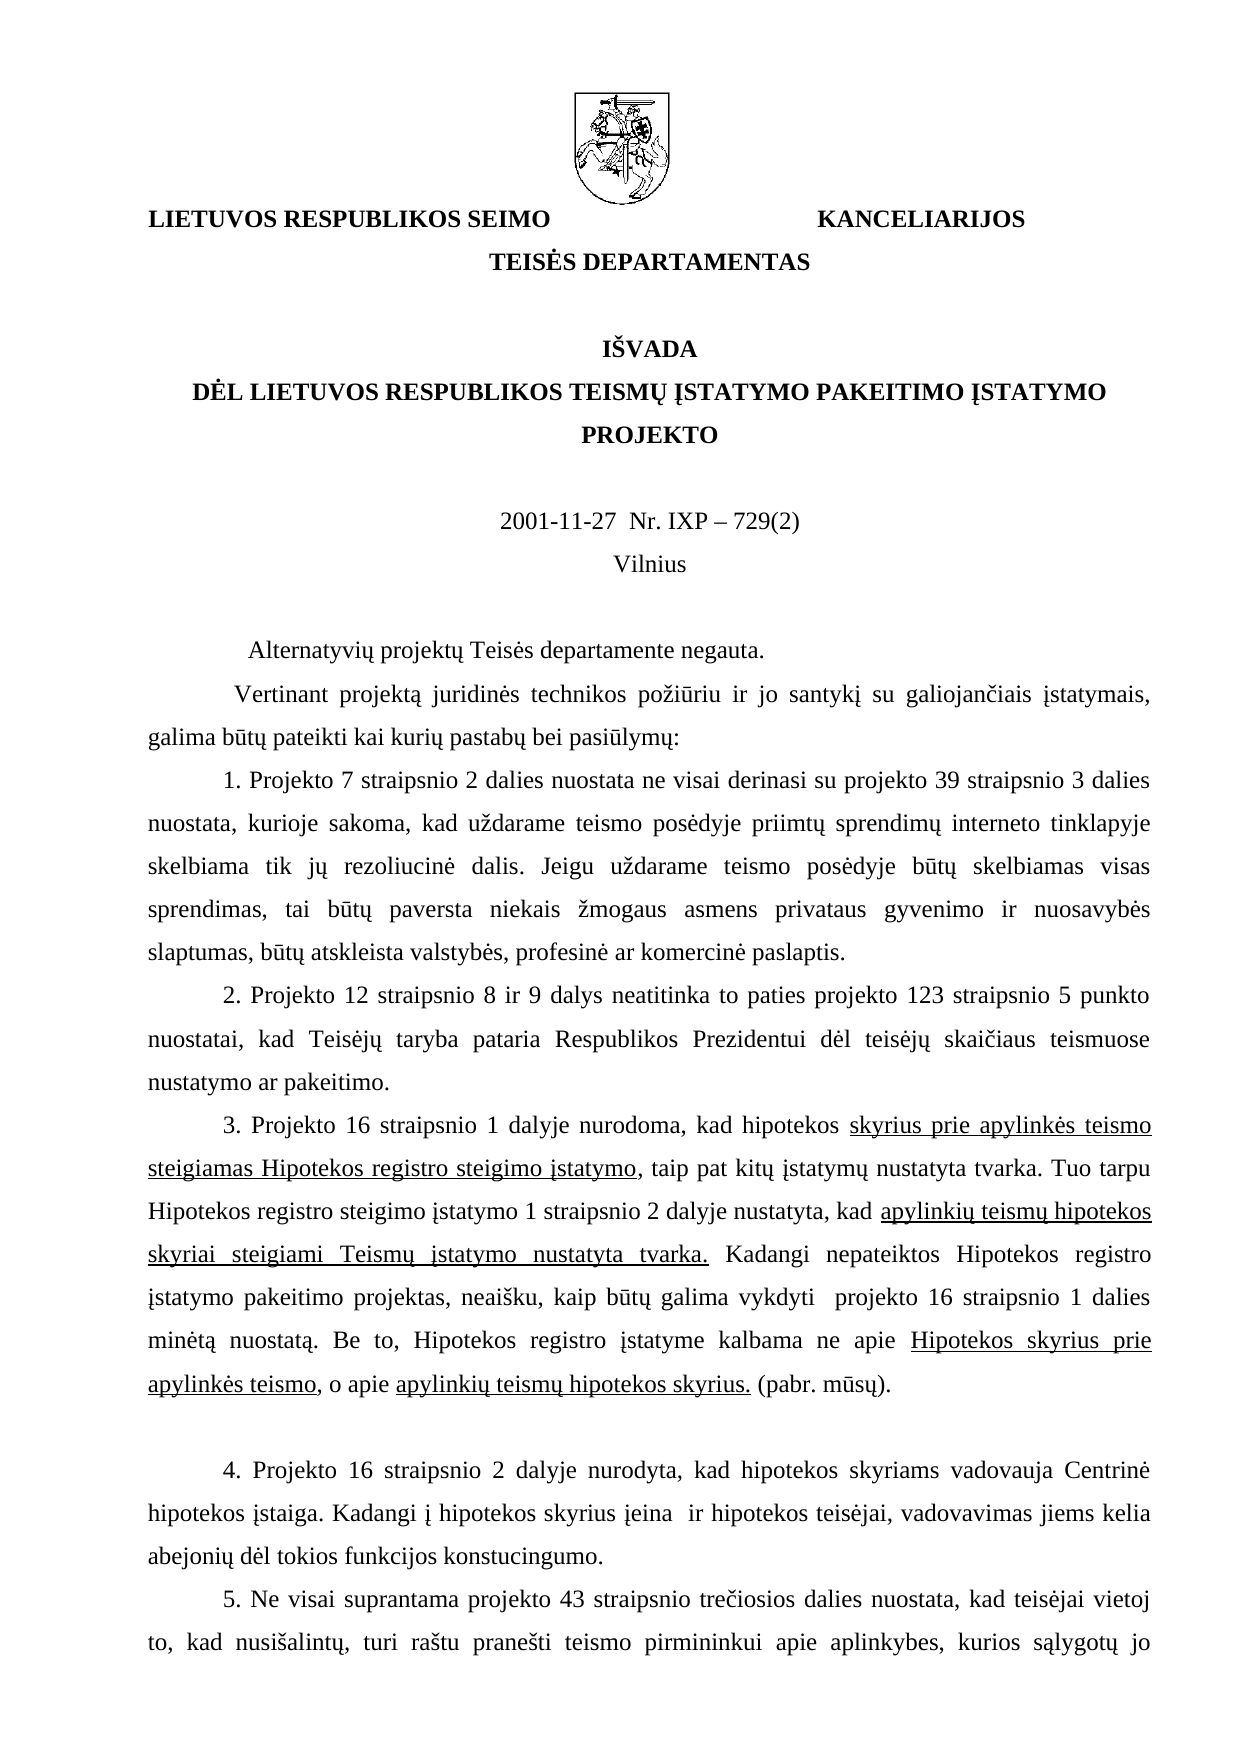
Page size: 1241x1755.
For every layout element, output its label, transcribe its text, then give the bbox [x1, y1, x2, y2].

text IŠVADA [148, 334, 1152, 362]
text 3. Projekto 16 straipsnio 1 dalyje nurodoma, kad hipotekos skyrius prie apylinkės teismo steigiamas Hipotekos registro steigimo įstatymo, taip pat kitų įstatymų nustatyta tvarka. Tuo tarpu Hipotekos registro steigimo įstatymo 1 straipsnio 2 dalyje nustatyta, kad apylinkių teismų hipotekos skyriai steigiami Teismų įstatymo nustatyta tvarka. Kadangi nepateiktos Hipotekos registro įstatymo pakeitimo projektas, neaišku, kaip būtų galima vykdyti projekto 16 straipsnio 1 dalies minėtą nuostatą. Be to, Hipotekos registro įstatyme kalbama ne apie Hipotekos skyrius prie apylinkės teismo, o apie apylinkių teismų hipotekos skyrius. (pabr. mūsų). [148, 1110, 1152, 1397]
text 2. Projekto 12 straipsnio 8 ir 9 dalys neatitinka to paties projekto 123 straipsnio 5 punkto nuostatai, kad Teisėjų taryba pataria Respublikos Prezidentui dėl teisėjų skaičiaus teismuose nustatymo ar pakeitimo. [148, 981, 1152, 1096]
text Vilnius [148, 549, 1152, 578]
text 1. Projekto 7 straipsnio 2 dalies nuostata ne visai derinasi su projekto 39 straipsnio 3 dalies nuostata, kurioje sakoma, kad uždarame teismo posėdyje priimtų sprendimų interneto tinklapyje skelbiama tik jų rezoliucinė dalis. Jeigu uždarame teismo posėdyje būtų skelbiamas visas sprendimas, tai būtų paversta niekais žmogaus asmens privataus gyvenimo ir nuosavybės slaptumas, būtų atskleista valstybės, profesinė ar komercinė paslaptis. [148, 765, 1152, 966]
text 5. Ne visai suprantama projekto 43 straipsnio trečiosios dalies nuostata, kad teisėjai vietoj to, kad nusišalintų, turi raštu pranešti teismo pirmininkui apie aplinkybes, kurios sąlygotų jo [148, 1584, 1152, 1656]
text 4. Projekto 16 straipsnio 2 dalyje nurodyta, kad hipotekos skyriams vadovauja Centrinė hipotekos įstaiga. Kadangi į hipotekos skyrius įeina ir hipotekos teisėjai, vadovavimas jiems kelia abejonių dėl tokios funkcijos konstucingumo. [148, 1455, 1152, 1570]
text TEISĖS DEPARTAMENTAS [148, 247, 1152, 276]
text DĖL LIETUVOS RESPUBLIKOS TEISMŲ ĮSTATYMO PAKEITIMO ĮSTATYMO PROJEKTO [148, 377, 1152, 449]
text Vertinant projektą juridinės technikos požiūriu ir jo santykį su galiojančiais įstatymais, galima būtų pateikti kai kurių pastabų bei pasiūlymų: [148, 679, 1152, 751]
text Alternatyvių projektų Teisės departamente negauta. [148, 636, 1152, 664]
text 2001-11-27 Nr. IXP – 729(2) [148, 506, 1152, 535]
text LIETUVOS RESPUBLIKOS SEIMO KANCELIARIJOS [148, 204, 1152, 233]
